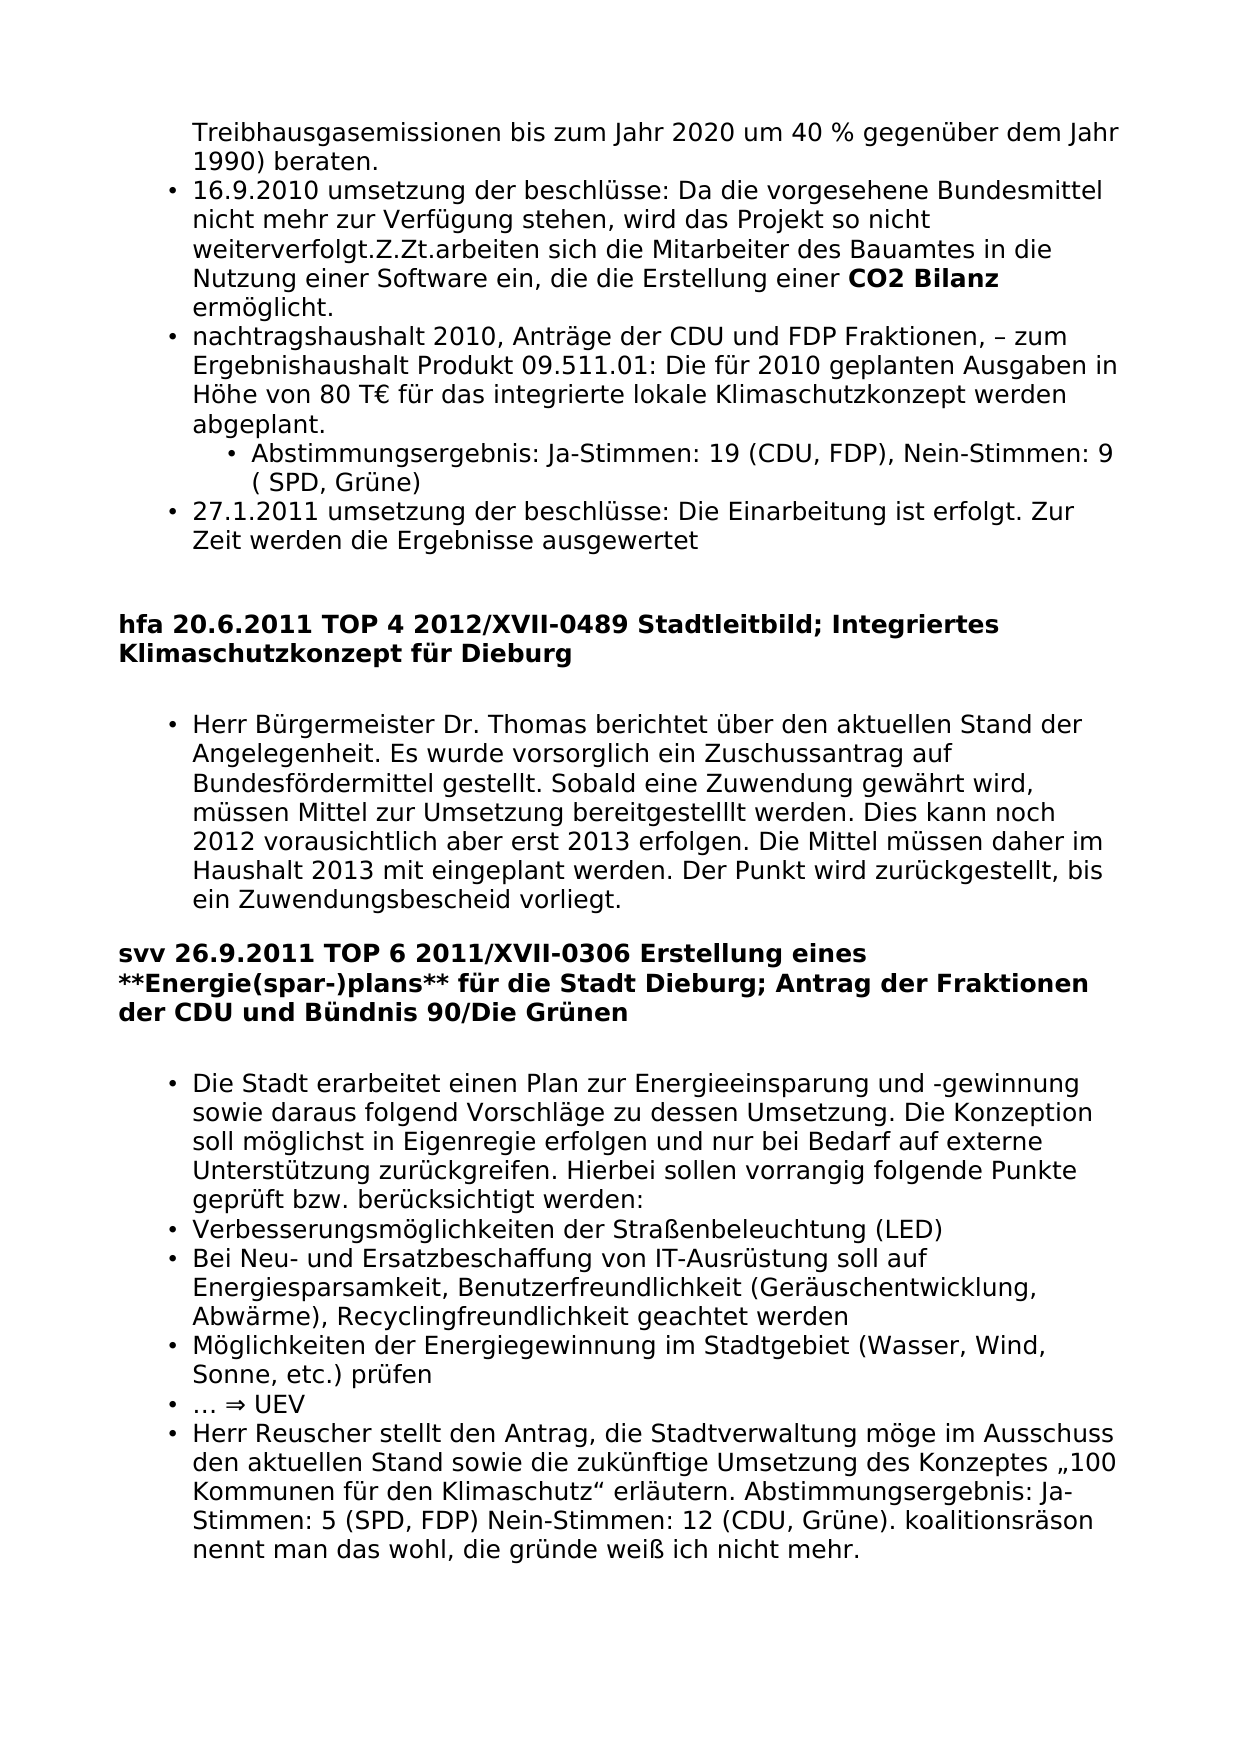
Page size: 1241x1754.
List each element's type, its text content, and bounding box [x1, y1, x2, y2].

list 27.1.2011 umsetzung der beschlüsse: Die Einarbeitung ist erfolgt. Zur Zeit werden die Ergebnisse ausgewertet [177, 497, 1122, 556]
subtitle hfa 20.6.2011 TOP 4 2012/XVII-0489 Stadtleitbild; Integriertes Klimaschutzkonzept für Dieburg [118, 610, 1122, 668]
list Bei Neu- und Ersatzbeschaffung von IT-Ausrüstung soll auf Energiesparsamkeit, Benutzerfreundlichkeit (Geräuschentwicklung, Abwärme), Recyclingfreundlichkeit geachtet werden [177, 1244, 1122, 1332]
list Abstimmungsergebnis: Ja-Stimmen: 19 (CDU, FDP), Nein-Stimmen: 9 ( SPD, Grüne) [236, 439, 1122, 497]
list Herr Bürgermeister Dr. Thomas berichtet über den aktuellen Stand der Angelegenheit. Es wurde vorsorglich ein Zuschussantrag auf Bundesfördermittel gestellt. Sobald eine Zuwendung gewährt wird, müssen Mittel zur Umsetzung bereitgestelllt werden. Dies kann noch 2012 vorausichtlich aber erst 2013 erfolgen. Die Mittel müssen daher im Haushalt 2013 mit eingeplant werden. Der Punkt wird zurückgestellt, bis ein Zuwendungsbescheid vorliegt. [177, 710, 1122, 914]
list 16.9.2010 umsetzung der beschlüsse: Da die vorgesehene Bundesmittel nicht mehr zur Verfügung stehen, wird das Projekt so nicht weiterverfolgt.Z.Zt.arbeiten sich die Mitarbeiter des Bauamtes in die Nutzung einer Software ein, die die Erstellung einer CO2 Bilanz ermöglicht. [177, 176, 1122, 322]
subtitle svv 26.9.2011 TOP 6 2011/XVII-0306 Erstellung eines **Energie(spar-)plans** für die Stadt Dieburg; Antrag der Fraktionen der CDU und Bündnis 90/Die Grünen [118, 939, 1122, 1027]
list nachtragshaushalt 2010, Anträge der CDU und FDP Fraktionen, – zum Ergebnishaushalt Produkt 09.511.01: Die für 2010 geplanten Ausgaben in Höhe von 80 T€ für das integrierte lokale Klimaschutzkonzept werden abgeplant. [177, 322, 1122, 439]
list Möglichkeiten der Energiegewinnung im Stadtgebiet (Wasser, Wind, Sonne, etc.) prüfen [177, 1332, 1122, 1390]
list Treibhausgasemissionen bis zum Jahr 2020 um 40 % gegenüber dem Jahr 1990) beraten. [177, 118, 1122, 176]
list Die Stadt erarbeitet einen Plan zur Energieeinsparung und -gewinnung sowie daraus folgend Vorschläge zu dessen Umsetzung. Die Konzeption soll möglichst in Eigenregie erfolgen und nur bei Bedarf auf externe Unterstützung zurückgreifen. Hierbei sollen vorrangig folgende Punkte geprüft bzw. berücksichtigt werden: [177, 1069, 1122, 1215]
list Herr Reuscher stellt den Antrag, die Stadtverwaltung möge im Ausschuss den aktuellen Stand sowie die zukünftige Umsetzung des Konzeptes „100 Kommunen für den Klimaschutz“ erläutern. Abstimmungsergebnis: Ja-Stimmen: 5 (SPD, FDP) Nein-Stimmen: 12 (CDU, Grüne). koalitionsräson nennt man das wohl, die gründe weiß ich nicht mehr. [177, 1419, 1122, 1565]
list … ⇒ UEV [177, 1390, 1122, 1419]
list Verbesserungsmöglichkeiten der Straßenbeleuchtung (LED) [177, 1215, 1122, 1244]
